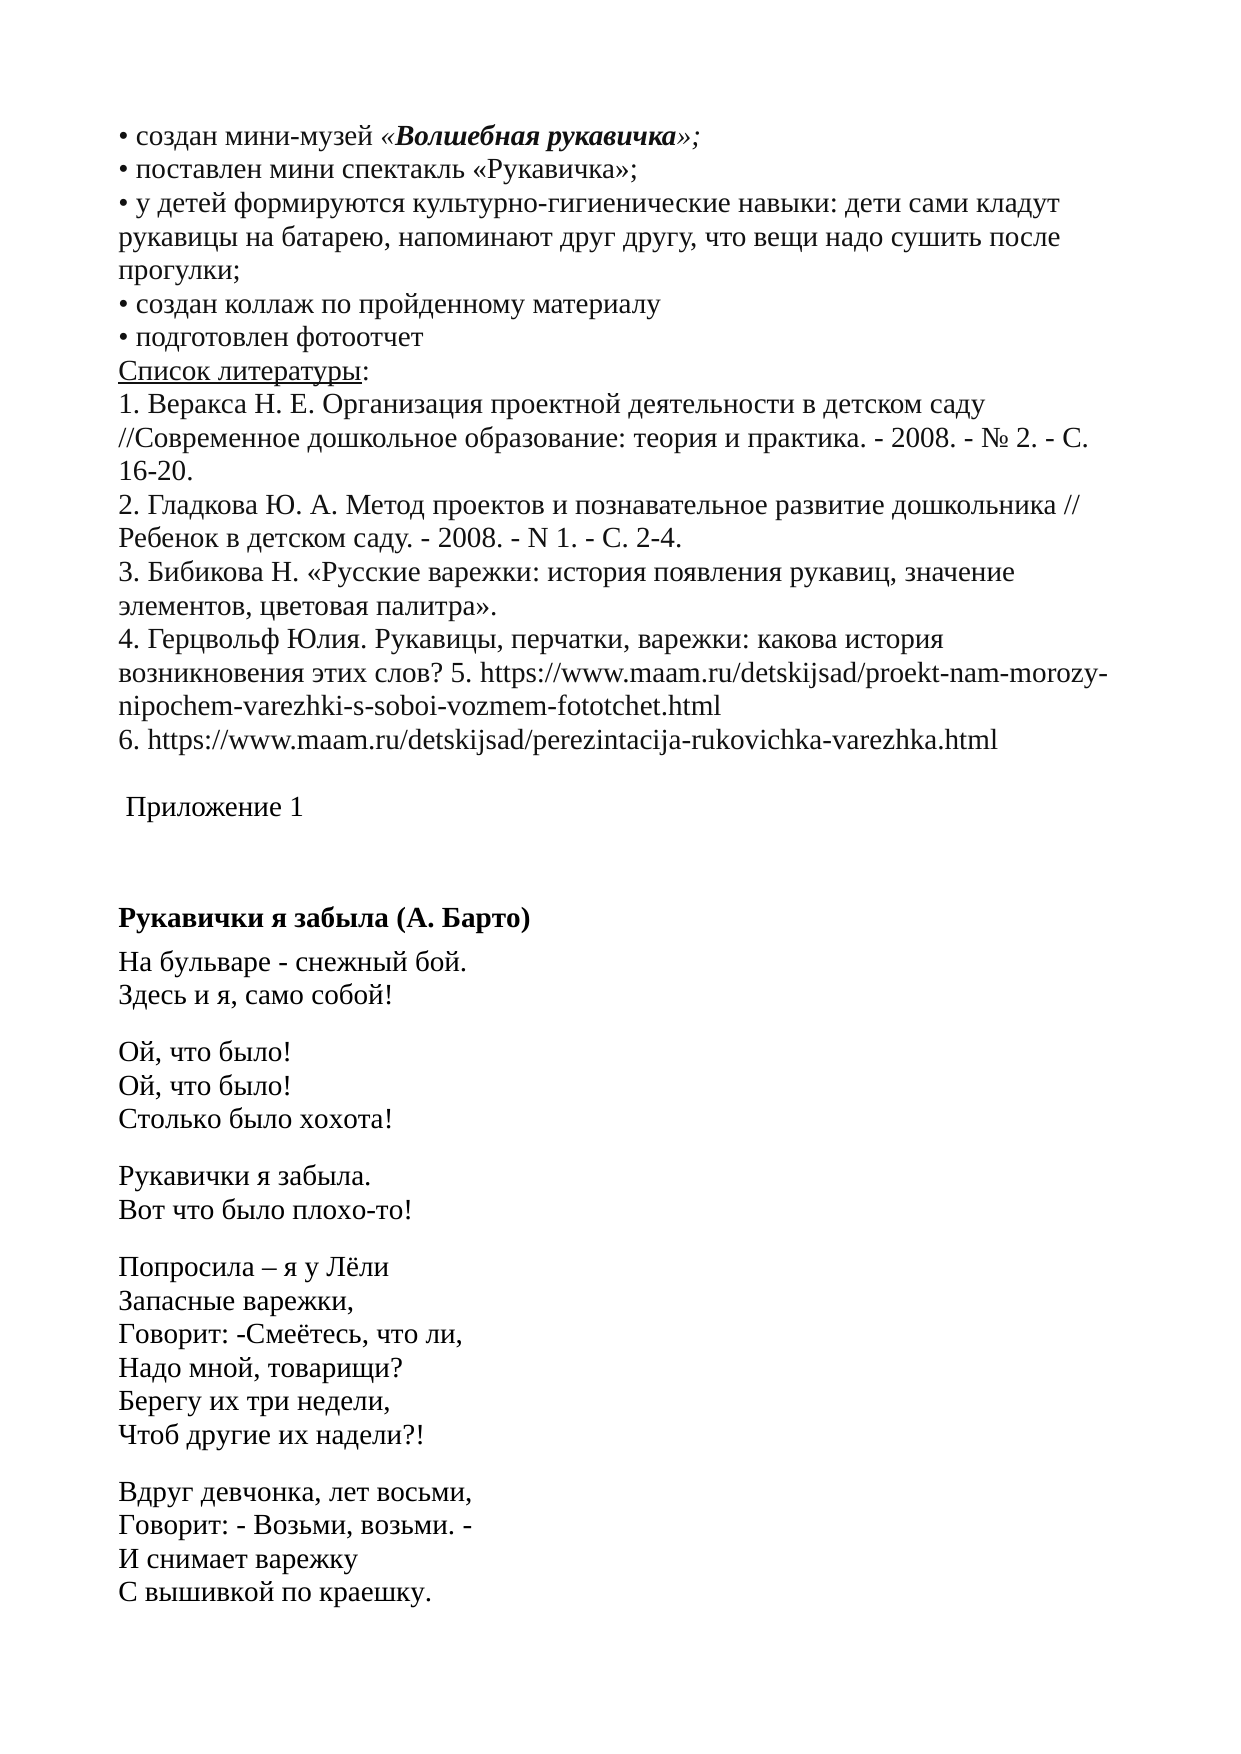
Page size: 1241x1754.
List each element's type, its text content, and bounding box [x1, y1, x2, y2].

text Список литературы: [118, 353, 1122, 386]
text 1. Веракса Н. Е. Организация проектной деятельности в детском саду //Современное дошкольное образование: теория и практика. - 2008. - № 2. - C. 16-20. [118, 386, 1122, 487]
text • поставлен мини спектакль «Рукавичка»; [118, 152, 1122, 185]
text • создан мини-музей «Волшебная рукавичка»; [118, 118, 1122, 152]
text Рукавички я забыла. Вот что было плохо-то! [118, 1158, 1122, 1226]
text 3. Бибикова Н. «Русские варежки: история появления рукавиц, значение элементов, цветовая палитра». [118, 554, 1122, 621]
text 4. Герцвольф Юлия. Рукавицы, перчатки, варежки: какова история возникновения этих слов? 5. https://www.maam.ru/detskijsad/proekt-nam-morozy-nipochem-varezhki-s-soboi-vozmem-fototchet.html [118, 621, 1122, 722]
text Приложение 1 [118, 789, 1122, 822]
text Вдруг девчонка, лет восьми, Говорит: - Возьми, возьми. - И снимает варежку С вышивкой по краешку. [118, 1474, 1122, 1608]
text Рукавички я забыла (А. Барто) [118, 900, 1122, 933]
text 2. Гладкова Ю. А. Метод проектов и познавательное развитие дошкольника // Ребенок в детском саду. - 2008. - N 1. - С. 2-4. [118, 487, 1122, 554]
text • подготовлен фотоотчет [118, 319, 1122, 353]
text На бульваре - снежный бой. Здесь и я, само собой! [118, 944, 1122, 1011]
text 6. https://www.maam.ru/detskijsad/perezintacija-rukovichka-varezhka.html [118, 722, 1122, 755]
text Попросила – я у Лёли Запасные варежки, Говорит: -Смеётесь, что ли, Надо мной, товарищи? Берегу их три недели, Чтоб другие их надели?! [118, 1249, 1122, 1450]
text Ой, что было! Ой, что было! Столько было хохота! [118, 1034, 1122, 1135]
text • создан коллаж по пройденному материалу [118, 286, 1122, 319]
text • у детей формируются культурно-гигиенические навыки: дети сами кладут рукавицы на батарею, напоминают друг другу, что вещи надо сушить после прогулки; [118, 185, 1122, 286]
